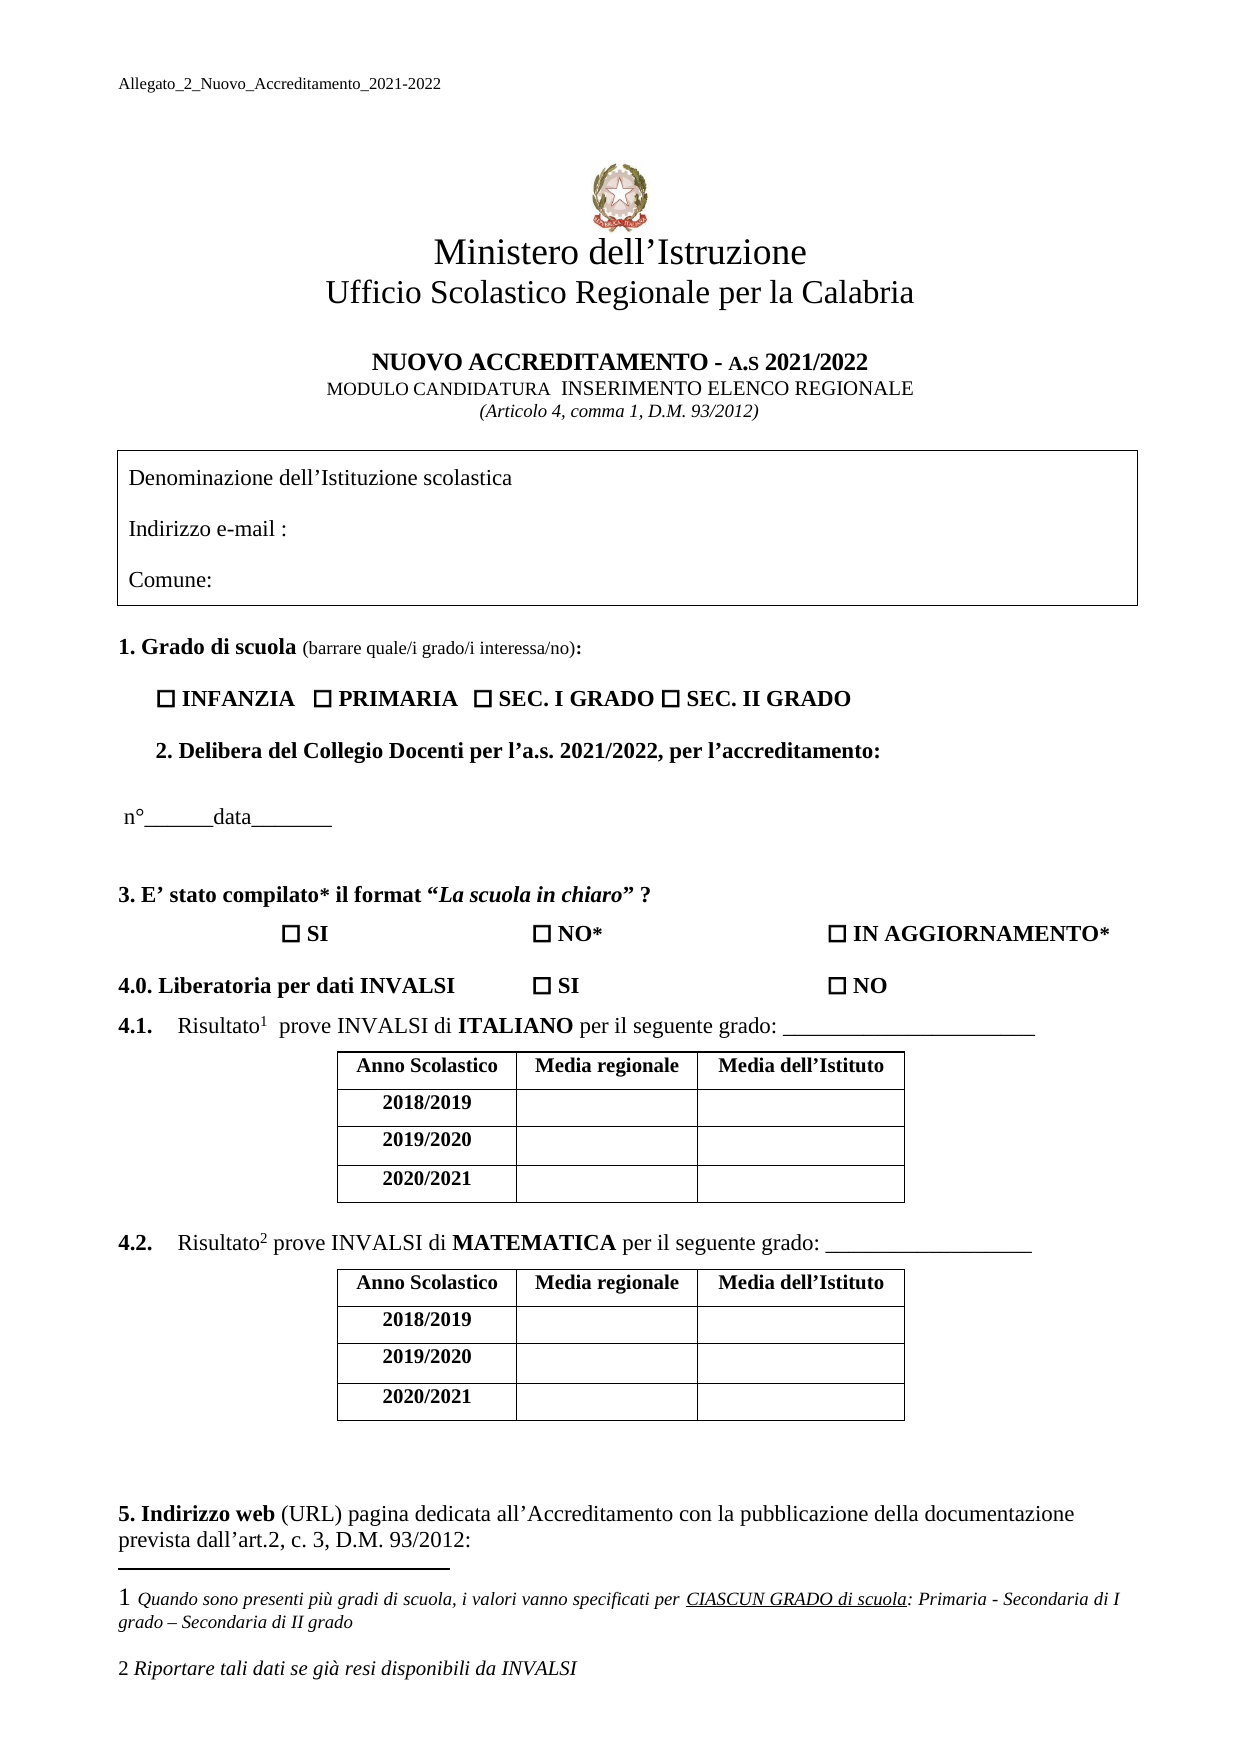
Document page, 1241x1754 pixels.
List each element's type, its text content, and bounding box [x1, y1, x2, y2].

text Quando sono presenti più gradi di scuola, i valori vanno specificati per CIASCUN GRADO di scuola: Primaria - Secondaria di I grado – Secondaria di II grado [118, 1582, 1122, 1632]
text n°______data_______ [118, 803, 1122, 829]
table_cell [517, 1127, 697, 1165]
text  SI  NO*  IN AGGIORNAMENTO* [281, 921, 1122, 947]
text Ministero dell’Istruzione [118, 233, 1122, 272]
table_cell [517, 1384, 697, 1419]
table_cell 2018/2019 [338, 1090, 516, 1126]
text Riportare tali dati se già resi disponibili da INVALSI [118, 1656, 1122, 1680]
text (Articolo 4, comma 1, D.M. 93/2012) [118, 400, 1122, 422]
text NUOVO ACCREDITAMENTO - a.s 2021/2022 [118, 347, 1122, 376]
table_header Media regionale [517, 1270, 697, 1306]
table_cell [517, 1307, 697, 1343]
table_cell 2019/2020 [338, 1127, 516, 1165]
table_cell [698, 1307, 904, 1343]
table_cell [698, 1127, 904, 1165]
table_header Media dell’Istituto [698, 1053, 904, 1088]
text Ufficio Scolastico Regionale per la Calabria [118, 272, 1122, 311]
table_cell [698, 1090, 904, 1126]
table_cell [698, 1166, 904, 1202]
table_header Media dell’Istituto [698, 1270, 904, 1306]
table_header Denominazione dell’Istituzione scolastica Indirizzo e-mail : Comune: [118, 451, 1137, 605]
text  INFANZIA  PRIMARIA  SEC. I GRADO  SEC. II GRADO [156, 686, 1122, 712]
table_header Media regionale [517, 1053, 697, 1088]
table_cell [698, 1384, 904, 1419]
text 4.0. Liberatoria per dati INVALSI  SI  NO [118, 972, 1122, 999]
text 4.1. Risultato prove INVALSI di ITALIANO per il seguente grado: ______________________ [118, 1012, 1122, 1038]
text 2. Delibera del Collegio Docenti per l’a.s. 2021/2022, per l’accreditamento: [155, 737, 1122, 764]
table_cell 2020/2021 [338, 1384, 516, 1419]
table_cell 2018/2019 [338, 1307, 516, 1343]
text 5. Indirizzo web (URL) pagina dedicata all’Accreditamento con la pubblicazione della documentazione prevista dall’art.2, c. 3, D.M. 93/2012: [118, 1500, 1122, 1552]
table_cell [517, 1344, 697, 1382]
table_cell 2020/2021 [338, 1166, 516, 1202]
table_cell [517, 1090, 697, 1126]
text MODULO CANDIDATURA INSERIMENTO ELENCO REGIONALE [118, 376, 1122, 400]
text 1. Grado di scuola (barrare quale/i grado/i interessa/no): [118, 633, 1122, 659]
table_cell [517, 1166, 697, 1202]
table_header Anno Scolastico [338, 1270, 516, 1306]
text 4.2. Risultato prove INVALSI di MATEMATICA per il seguente grado: __________________ [118, 1229, 1122, 1256]
text 3. E’ stato compilato* il format “La scuola in chiaro” ? [118, 881, 1122, 907]
table_cell 2019/2020 [338, 1344, 516, 1382]
table_header Anno Scolastico [338, 1053, 516, 1088]
table_cell [698, 1344, 904, 1382]
